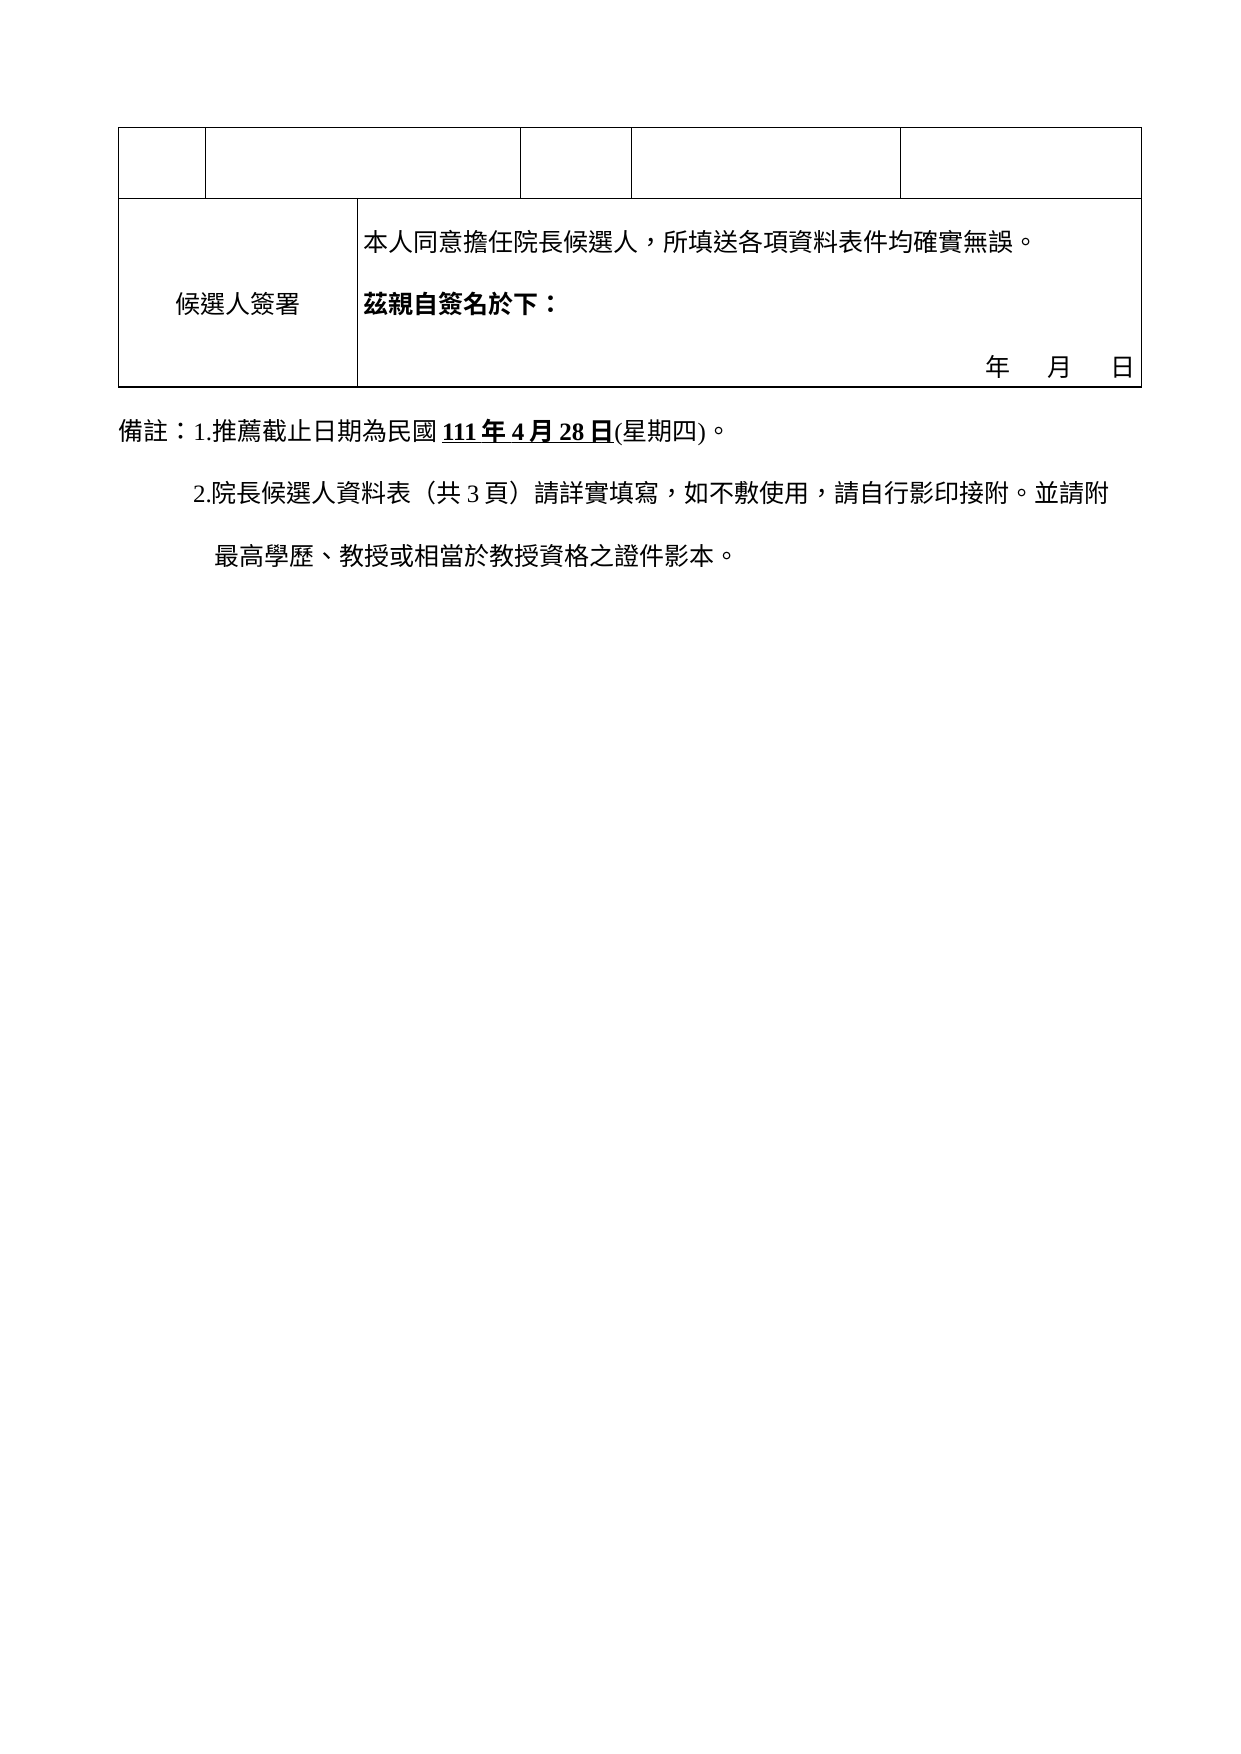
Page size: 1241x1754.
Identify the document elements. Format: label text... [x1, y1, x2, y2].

table_cell [119, 128, 205, 198]
table_cell [114, 127, 118, 198]
table_cell 候選人簽署 [119, 199, 357, 386]
table_cell 本人同意擔任院長候選人，所填送各項資料表件均確實無誤。 茲親自簽名於下： 年 月 日 [358, 199, 1141, 386]
text 備註：1.推薦截止日期為民國111年4月28日(星期四)。 [118, 388, 1122, 450]
table_cell [206, 128, 520, 198]
table_cell [632, 128, 900, 198]
table_cell [521, 128, 631, 198]
text 2.院長候選人資料表（共3頁）請詳實填寫，如不敷使用，請自行影印接附。並請附最高學歷、教授或相當於教授資格之證件影本。 [193, 450, 1122, 575]
table_cell [901, 128, 1141, 198]
table_cell [114, 198, 118, 386]
